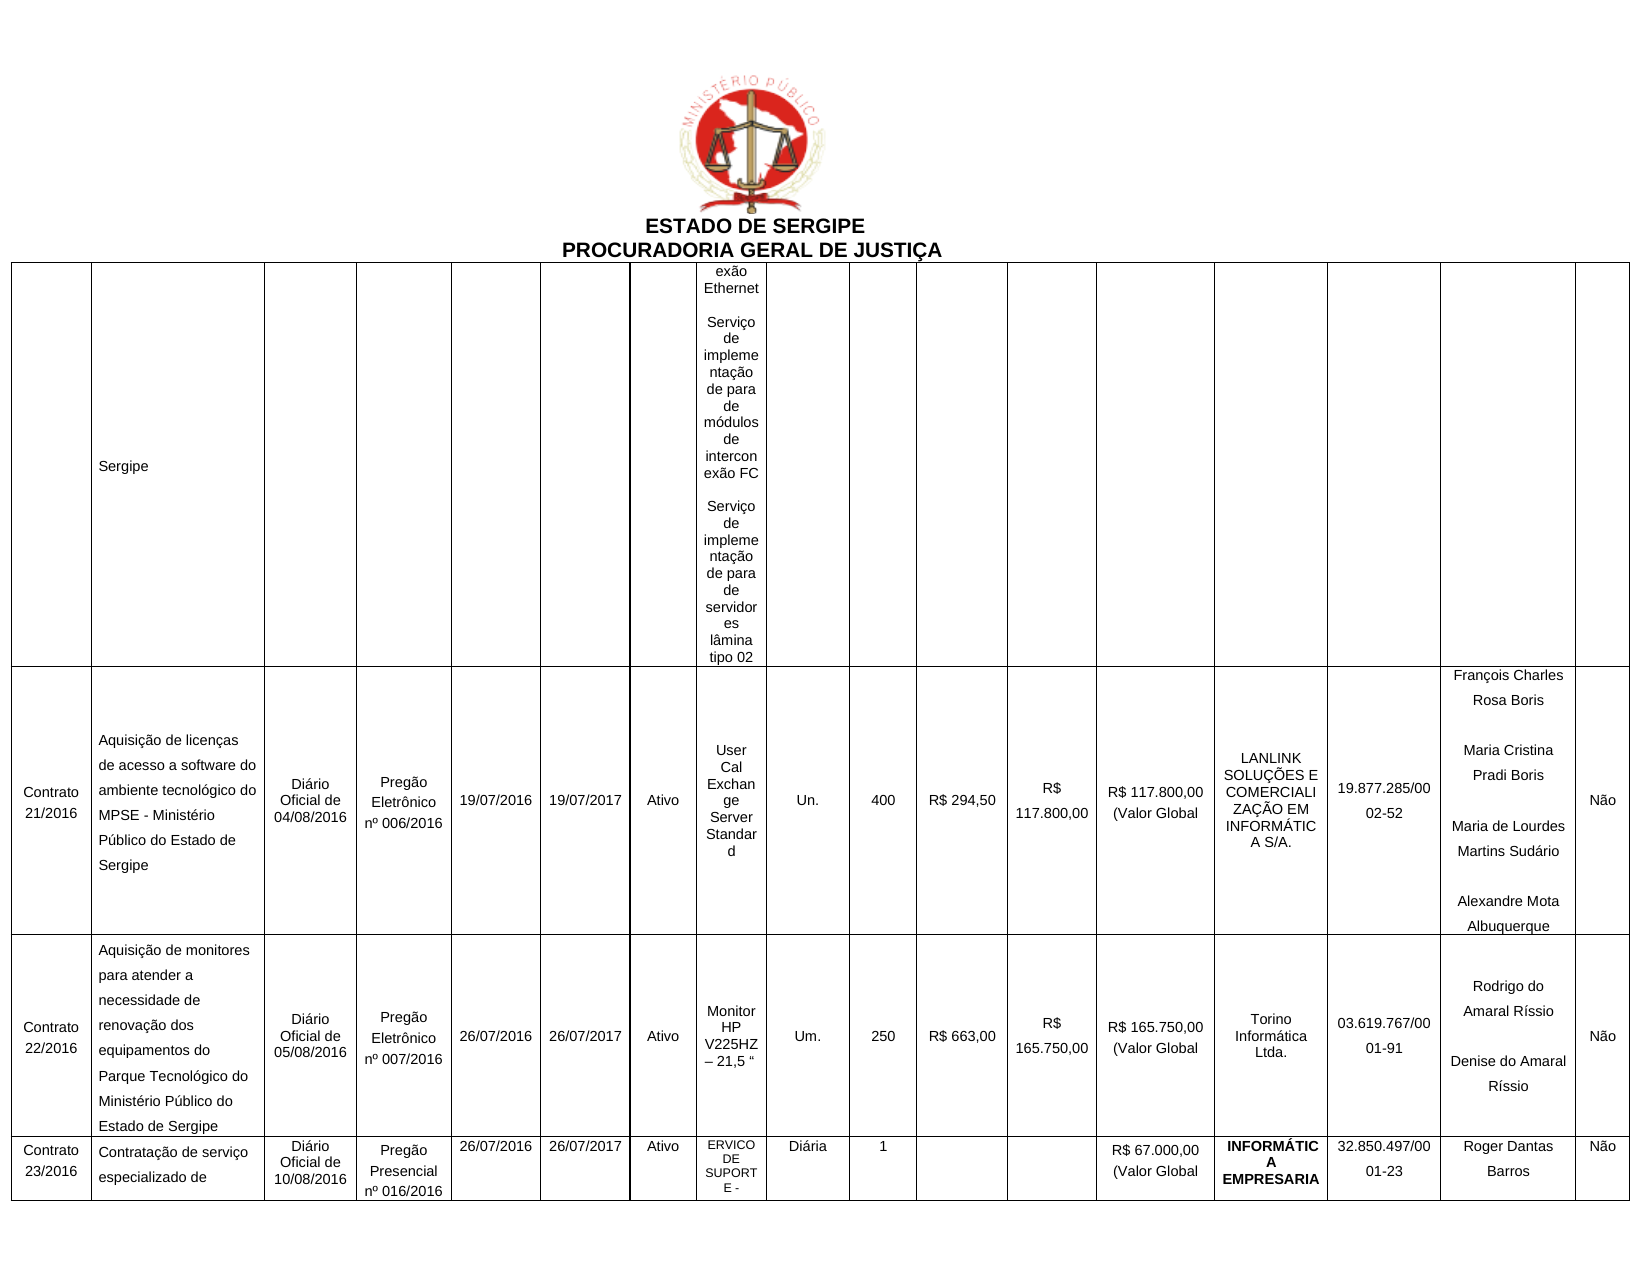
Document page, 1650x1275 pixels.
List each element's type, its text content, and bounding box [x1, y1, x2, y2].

table_cell 03.619.767/0001-91 [1328, 935, 1440, 1136]
table_cell Aquisição de monitores para atender a necessidade de renovação dos equipamentos do Parque Tecnológico do Ministério Público do Estado de Sergipe [92, 935, 264, 1136]
table_cell Um. [767, 935, 849, 1136]
table_cell Ativo [631, 667, 696, 934]
table_cell Contrato 21/2016 [12, 667, 91, 934]
table_cell Torino Informática Ltda. [1215, 935, 1327, 1136]
table_cell Ativo [631, 1137, 696, 1200]
table_cell [631, 263, 696, 666]
table_cell Diário Oficial de 05/08/2016 [265, 935, 356, 1136]
table_cell INFORMÁTICA EMPRESARIA [1215, 1137, 1327, 1200]
table_cell 19/07/2016 [452, 667, 540, 934]
table_cell Não [1576, 667, 1629, 934]
table_cell 19.877.285/0002-52 [1328, 667, 1440, 934]
table_cell exão Ethernet Serviço de implementação de para de módulos de interconexão FC Serviço de implementação de para de servidores lâmina tipo 02 [697, 263, 766, 666]
table_cell [357, 263, 451, 666]
table_cell Pregão Eletrônico nº 007/2016 [357, 935, 451, 1136]
table_cell 1 [850, 1137, 916, 1200]
table_cell Contrato 23/2016 [12, 1137, 91, 1200]
table_cell R$ 117.800,00 (Valor Global [1097, 667, 1214, 934]
table_cell [767, 263, 849, 666]
table_cell 32.850.497/0001-23 [1328, 1137, 1440, 1200]
table_cell François Charles Rosa Boris Maria Cristina Pradi Boris Maria de Lourdes Martins Sudário Alexandre Mota Albuquerque [1441, 667, 1575, 934]
table_cell Monitor HP V225HZ – 21,5 “ [697, 935, 766, 1136]
table_cell LANLINK SOLUÇÕES E COMERCIALIZAÇÃO EM INFORMÁTICA S/A. [1215, 667, 1327, 934]
table_cell Não [1576, 1137, 1629, 1200]
table_cell Contrato 22/2016 [12, 935, 91, 1136]
table_cell [1215, 263, 1327, 666]
table_cell [12, 263, 91, 666]
table_cell 26/07/2017 [541, 935, 629, 1136]
table_cell Diária [767, 1137, 849, 1200]
table_cell 19/07/2017 [541, 667, 629, 934]
table_cell R$ 663,00 [917, 935, 1007, 1136]
table_cell R$ 165.750,00 (Valor Global [1097, 935, 1214, 1136]
table_cell R$ 294,50 [917, 667, 1007, 934]
table_cell [1441, 263, 1575, 666]
table_cell [452, 263, 540, 666]
table_cell Pregão Presencial nº 016/2016 [357, 1137, 451, 1200]
table_cell [1328, 263, 1440, 666]
table_cell Roger Dantas Barros [1441, 1137, 1575, 1200]
table_cell [265, 263, 356, 666]
table_cell Diário Oficial de 10/08/2016 [265, 1137, 356, 1200]
table_cell Pregão Eletrônico nº 006/2016 [357, 667, 451, 934]
table_cell Ativo [631, 935, 696, 1136]
table_cell 26/07/2016 [452, 935, 540, 1136]
table_cell ERVICO DE SUPORTE [697, 1137, 766, 1200]
table_cell User Cal Exchange Server Standard [697, 667, 766, 934]
table_cell Un. [767, 667, 849, 934]
table_cell Rodrigo do Amaral Ríssio Denise do Amaral Ríssio [1441, 935, 1575, 1136]
table_cell 400 [850, 667, 916, 934]
table_cell Sergipe [92, 263, 264, 666]
table_cell [1008, 263, 1096, 666]
table_cell R$ 165.750,00 [1008, 935, 1096, 1136]
table_cell R$ 117.800,00 [1008, 667, 1096, 934]
table_cell Não [1576, 935, 1629, 1136]
table_cell [917, 263, 1007, 666]
table_cell R$ 67.000,00 (Valor Global [1097, 1137, 1214, 1200]
table_cell 26/07/2016 [452, 1137, 540, 1200]
table_cell [541, 263, 629, 666]
table_cell 26/07/2017 [541, 1137, 629, 1200]
table_cell [1097, 263, 1214, 666]
table_cell [1008, 1137, 1096, 1200]
table_cell 250 [850, 935, 916, 1136]
table_cell Diário Oficial de 04/08/2016 [265, 667, 356, 934]
table_cell [917, 1137, 1007, 1200]
table_cell Aquisição de licenças de acesso a software do ambiente tecnológico do MPSE - Ministério Público do Estado de Sergipe [92, 667, 264, 934]
table_cell [850, 263, 916, 666]
table_cell Contratação de serviço especializado de [92, 1137, 264, 1200]
table_cell [1576, 263, 1629, 666]
